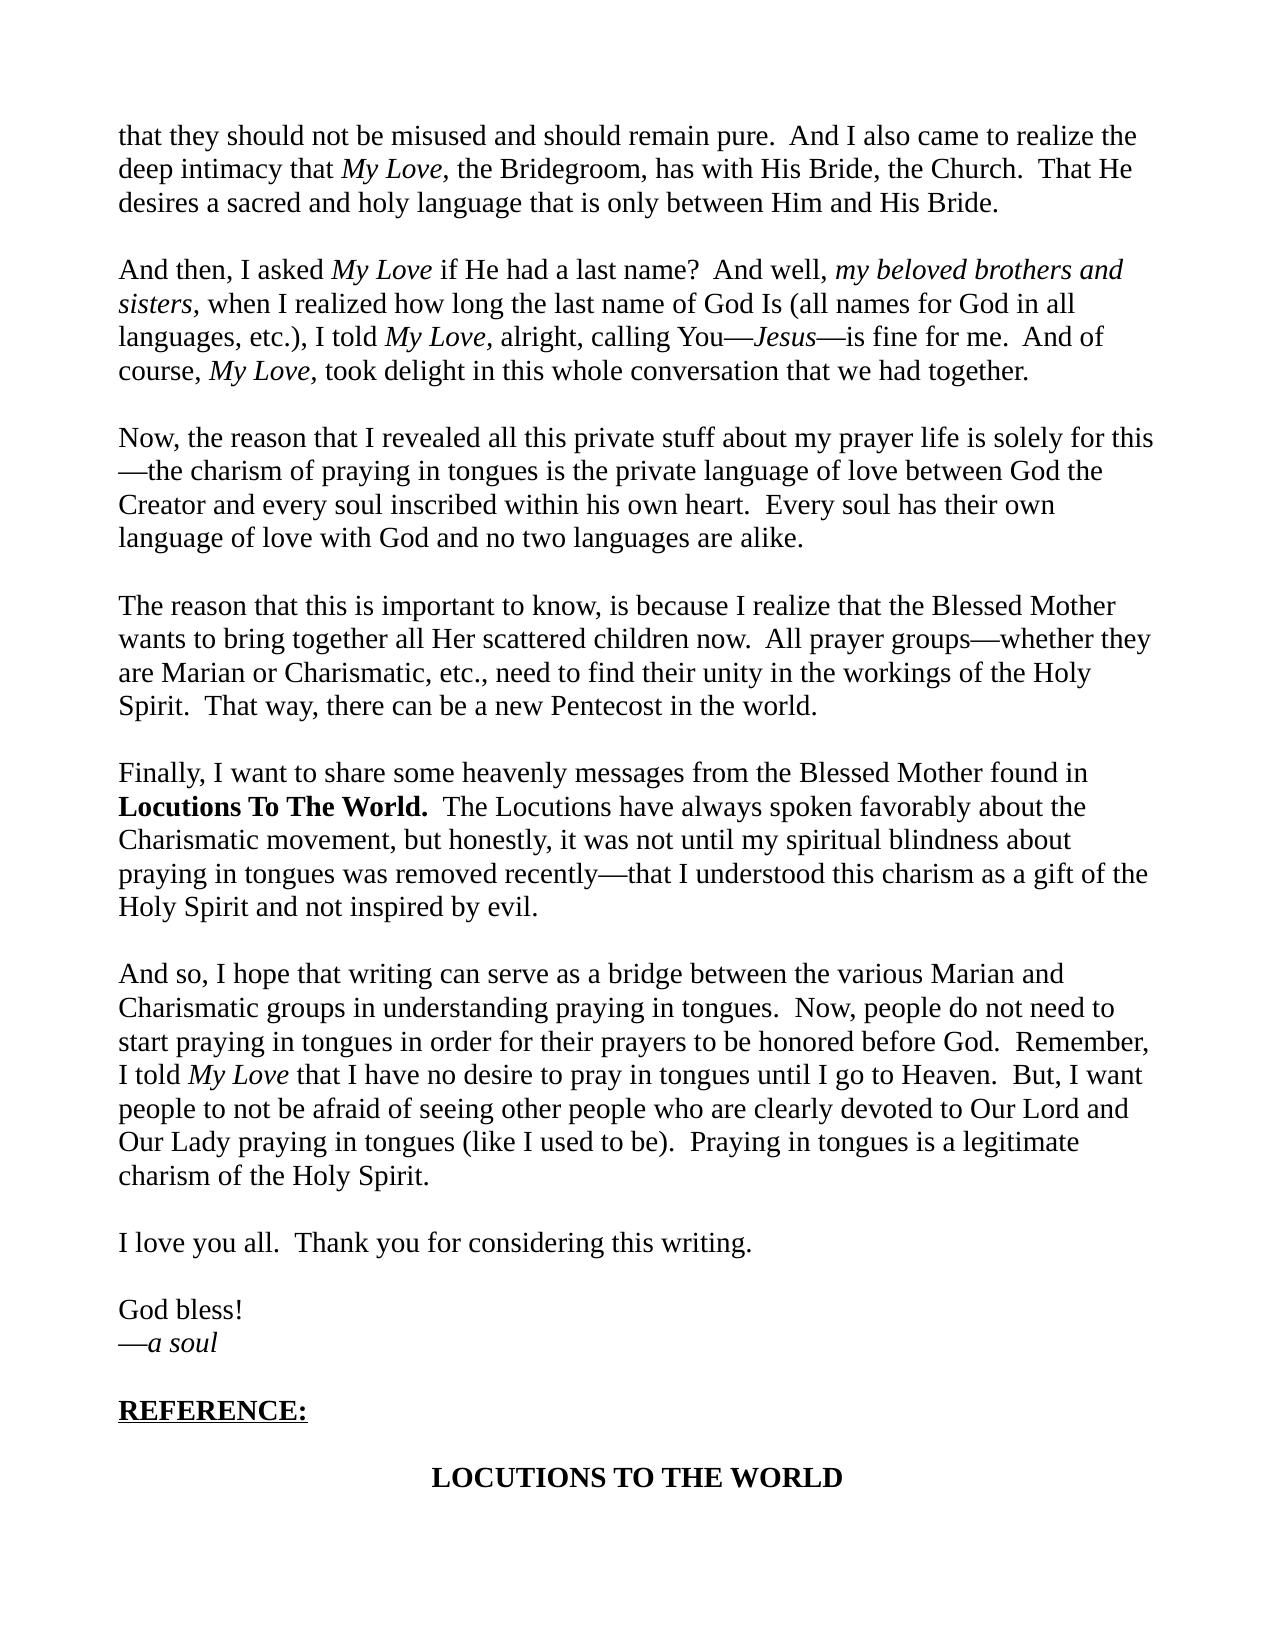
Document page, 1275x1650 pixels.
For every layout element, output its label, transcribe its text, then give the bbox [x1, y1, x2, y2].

text LOCUTIONS TO THE WORLD [118, 1460, 1157, 1493]
text REFERENCE: [118, 1393, 1157, 1426]
text —a soul [118, 1326, 1157, 1359]
text God bless! [118, 1292, 1157, 1326]
text Now, the reason that I revealed all this private stuff about my prayer life is solely for this—the charism of praying in tongues is the private language of love between God the Creator and every soul inscribed within his own heart. Every soul has their own language of love with God and no two languages are alike. [118, 420, 1157, 554]
text that they should not be misused and should remain pure. And I also came to realize the deep intimacy that My Love, the Bridegroom, has with His Bride, the Church. That He desires a sacred and holy language that is only between Him and His Bride. [118, 118, 1157, 219]
text And then, I asked My Love if He had a last name? And well, my beloved brothers and sisters, when I realized how long the last name of God Is (all names for God in all languages, etc.), I told My Love, alright, calling You—Jesus—is fine for me. And of course, My Love, took delight in this whole conversation that we had together. [118, 252, 1157, 386]
text Finally, I want to share some heavenly messages from the Blessed Mother found in Locutions To The World. The Locutions have always spoken favorably about the Charismatic movement, but honestly, it was not until my spiritual blindness about praying in tongues was removed recently—that I understood this charism as a gift of the Holy Spirit and not inspired by evil. [118, 755, 1157, 923]
text And so, I hope that writing can serve as a bridge between the various Marian and Charismatic groups in understanding praying in tongues. Now, people do not need to start praying in tongues in order for their prayers to be honored before God. Remember, I told My Love that I have no desire to pray in tongues until I go to Heaven. But, I want people to not be afraid of seeing other people who are clearly devoted to Our Lord and Our Lady praying in tongues (like I used to be). Praying in tongues is a legitimate charism of the Holy Spirit. [118, 957, 1157, 1191]
text The reason that this is important to know, is because I realize that the Blessed Mother wants to bring together all Her scattered children now. All prayer groups—whether they are Marian or Charismatic, etc., need to find their unity in the workings of the Holy Spirit. That way, there can be a new Pentecost in the world. [118, 588, 1157, 722]
text I love you all. Thank you for considering this writing. [118, 1225, 1157, 1258]
